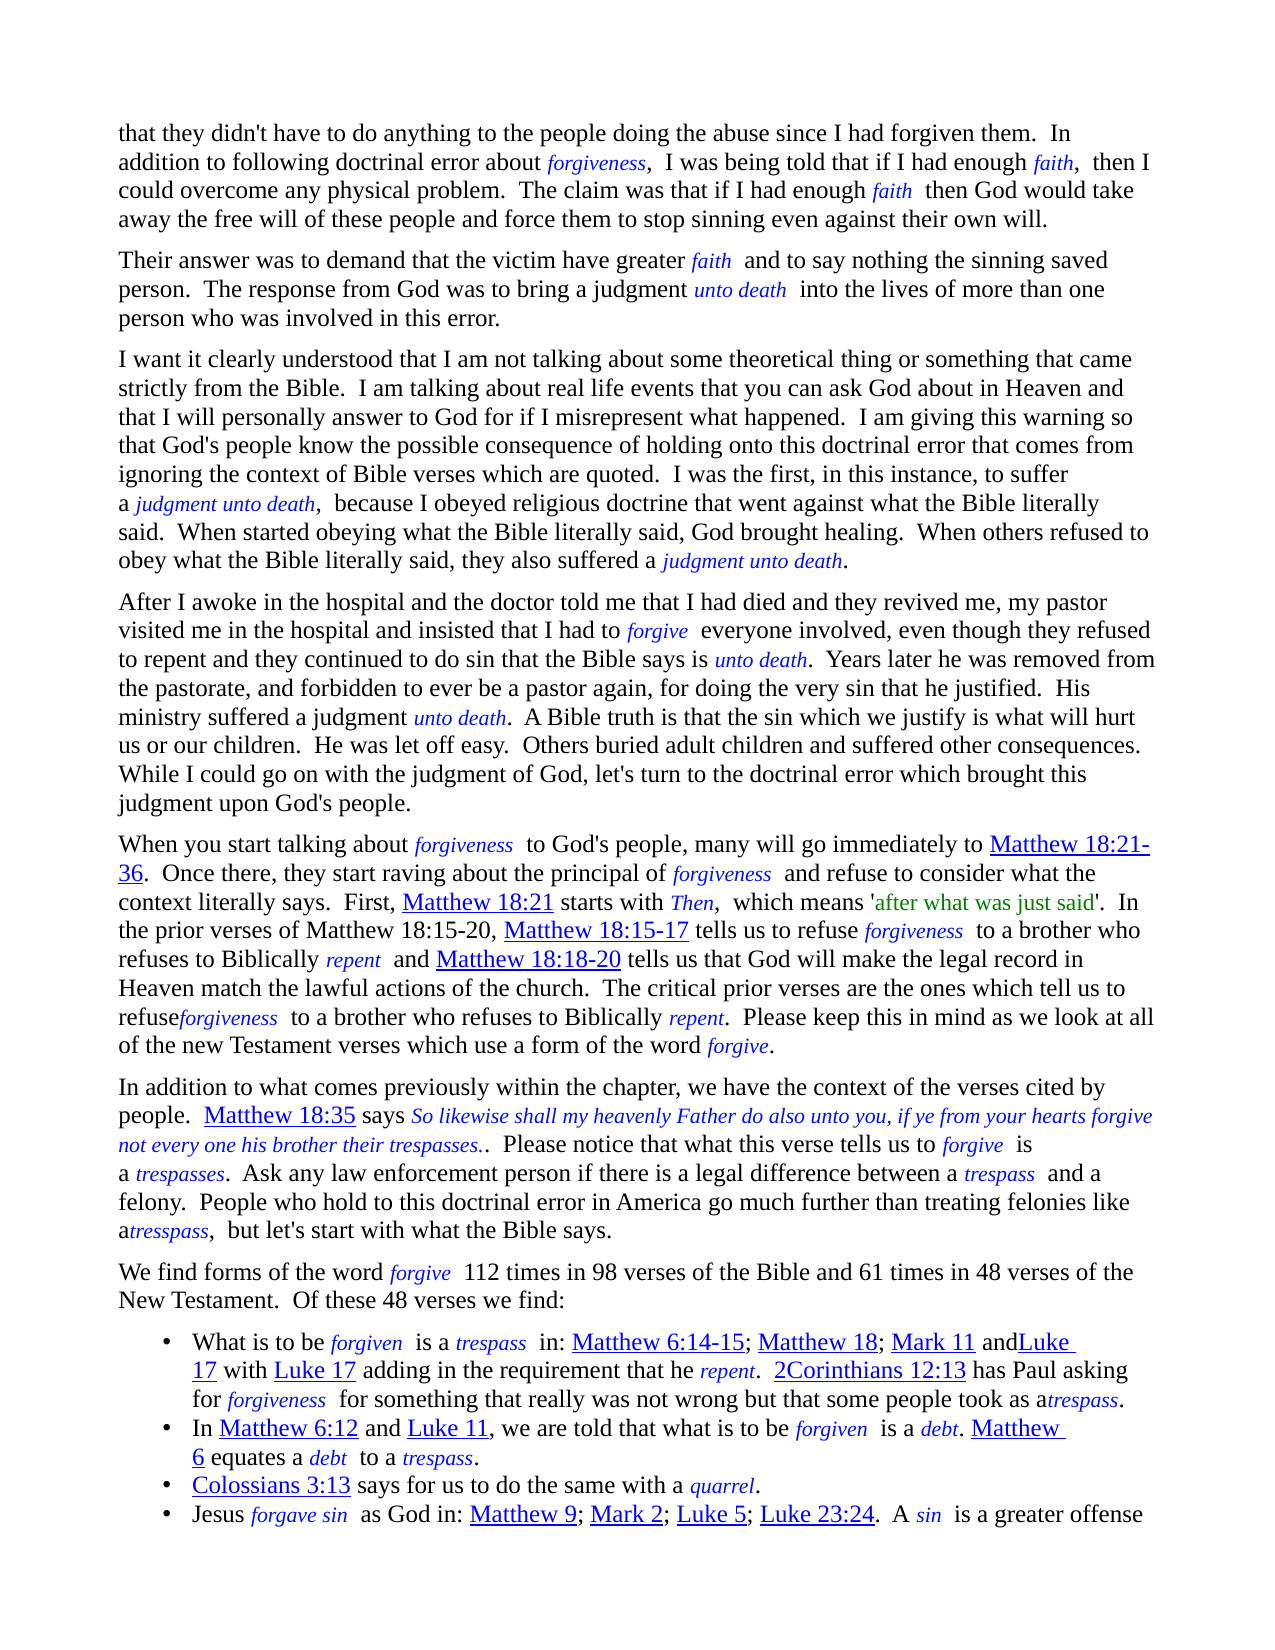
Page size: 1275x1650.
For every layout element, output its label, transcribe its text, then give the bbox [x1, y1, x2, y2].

list Jesus forgave sin as God in: Matthew 9; Mark 2; Luke 5; Luke 23:24. A sin is a greater offense [162, 1499, 1157, 1528]
list In Matthew 6:12 and Luke 11, we are told that what is to be forgiven is a debt. Matthew 6 equates a debt to a trespass. [162, 1413, 1157, 1471]
list Colossians 3:13 says for us to do the same with a quarrel. [162, 1471, 1157, 1499]
text Their answer was to demand that the victim have greater faith and to say nothing the sinning saved person. The response from God was to bring a judgment unto death into the lives of more than one person who was involved in this error. [118, 246, 1157, 332]
text I want it clearly understood that I am not talking about some theoretical thing or something that came strictly from the Bible. I am talking about real life events that you can ask God about in Heaven and that I will personally answer to God for if I misrepresent what happened. I am giving this warning so that God's people know the possible consequence of holding onto this doctrinal error that comes from ignoring the context of Bible verses which are quoted. I was the first, in this instance, to suffer a judgment unto death, because I obeyed religious doctrine that went against what the Bible literally said. When started obeying what the Bible literally said, God brought healing. When others refused to obey what the Bible literally said, they also suffered a judgment unto death. [118, 344, 1157, 574]
text When you start talking about forgiveness to God's people, many will go immediately to Matthew 18:21-36. Once there, they start raving about the principal of forgiveness and refuse to consider what the context literally says. First, Matthew 18:21 starts with Then, which means 'after what was just said'. In the prior verses of Matthew 18:15-20, Matthew 18:15-17 tells us to refuse forgiveness to a brother who refuses to Biblically repent and Matthew 18:18-20 tells us that God will make the legal record in Heaven match the lawful actions of the church. The critical prior verses are the ones which tell us to refuseforgiveness to a brother who refuses to Biblically repent. Please keep this in mind as we look at all of the new Testament verses which use a form of the word forgive. [118, 829, 1157, 1059]
text that they didn't have to do anything to the people doing the abuse since I had forgiven them. In addition to following doctrinal error about forgiveness, I was being told that if I had enough faith, then I could overcome any physical problem. The claim was that if I had enough faith then God would take away the free will of these people and force them to stop sinning even against their own will. [118, 118, 1157, 233]
text After I awoke in the hospital and the doctor told me that I had died and they revived me, my pastor visited me in the hospital and insisted that I had to forgive everyone involved, even though they refused to repent and they continued to do sin that the Bible says is unto death. Years later he was removed from the pastorate, and forbidden to ever be a pastor again, for doing the very sin that he justified. His ministry suffered a judgment unto death. A Bible truth is that the sin which we justify is what will hurt us or our children. He was let off easy. Others buried adult children and suffered other consequences. While I could go on with the judgment of God, let's turn to the doctrinal error which brought this judgment upon God's people. [118, 587, 1157, 817]
text We find forms of the word forgive 112 times in 98 verses of the Bible and 61 times in 48 verses of the New Testament. Of these 48 verses we find: [118, 1257, 1157, 1314]
text In addition to what comes previously within the chapter, we have the context of the verses cited by people. Matthew 18:35 says So likewise shall my heavenly Father do also unto you, if ye from your hearts forgive not every one his brother their trespasses.. Please notice that what this verse tells us to forgive is a trespasses. Ask any law enforcement person if there is a legal difference between a trespass and a felony. People who hold to this doctrinal error in America go much further than treating felonies like atresspass, but let's start with what the Bible says. [118, 1072, 1157, 1244]
list What is to be forgiven is a trespass in: Matthew 6:14-15; Matthew 18; Mark 11 andLuke 17 with Luke 17 adding in the requirement that he repent. 2Corinthians 12:13 has Paul asking for forgiveness for something that really was not wrong but that some people took as atrespass. [162, 1327, 1157, 1413]
